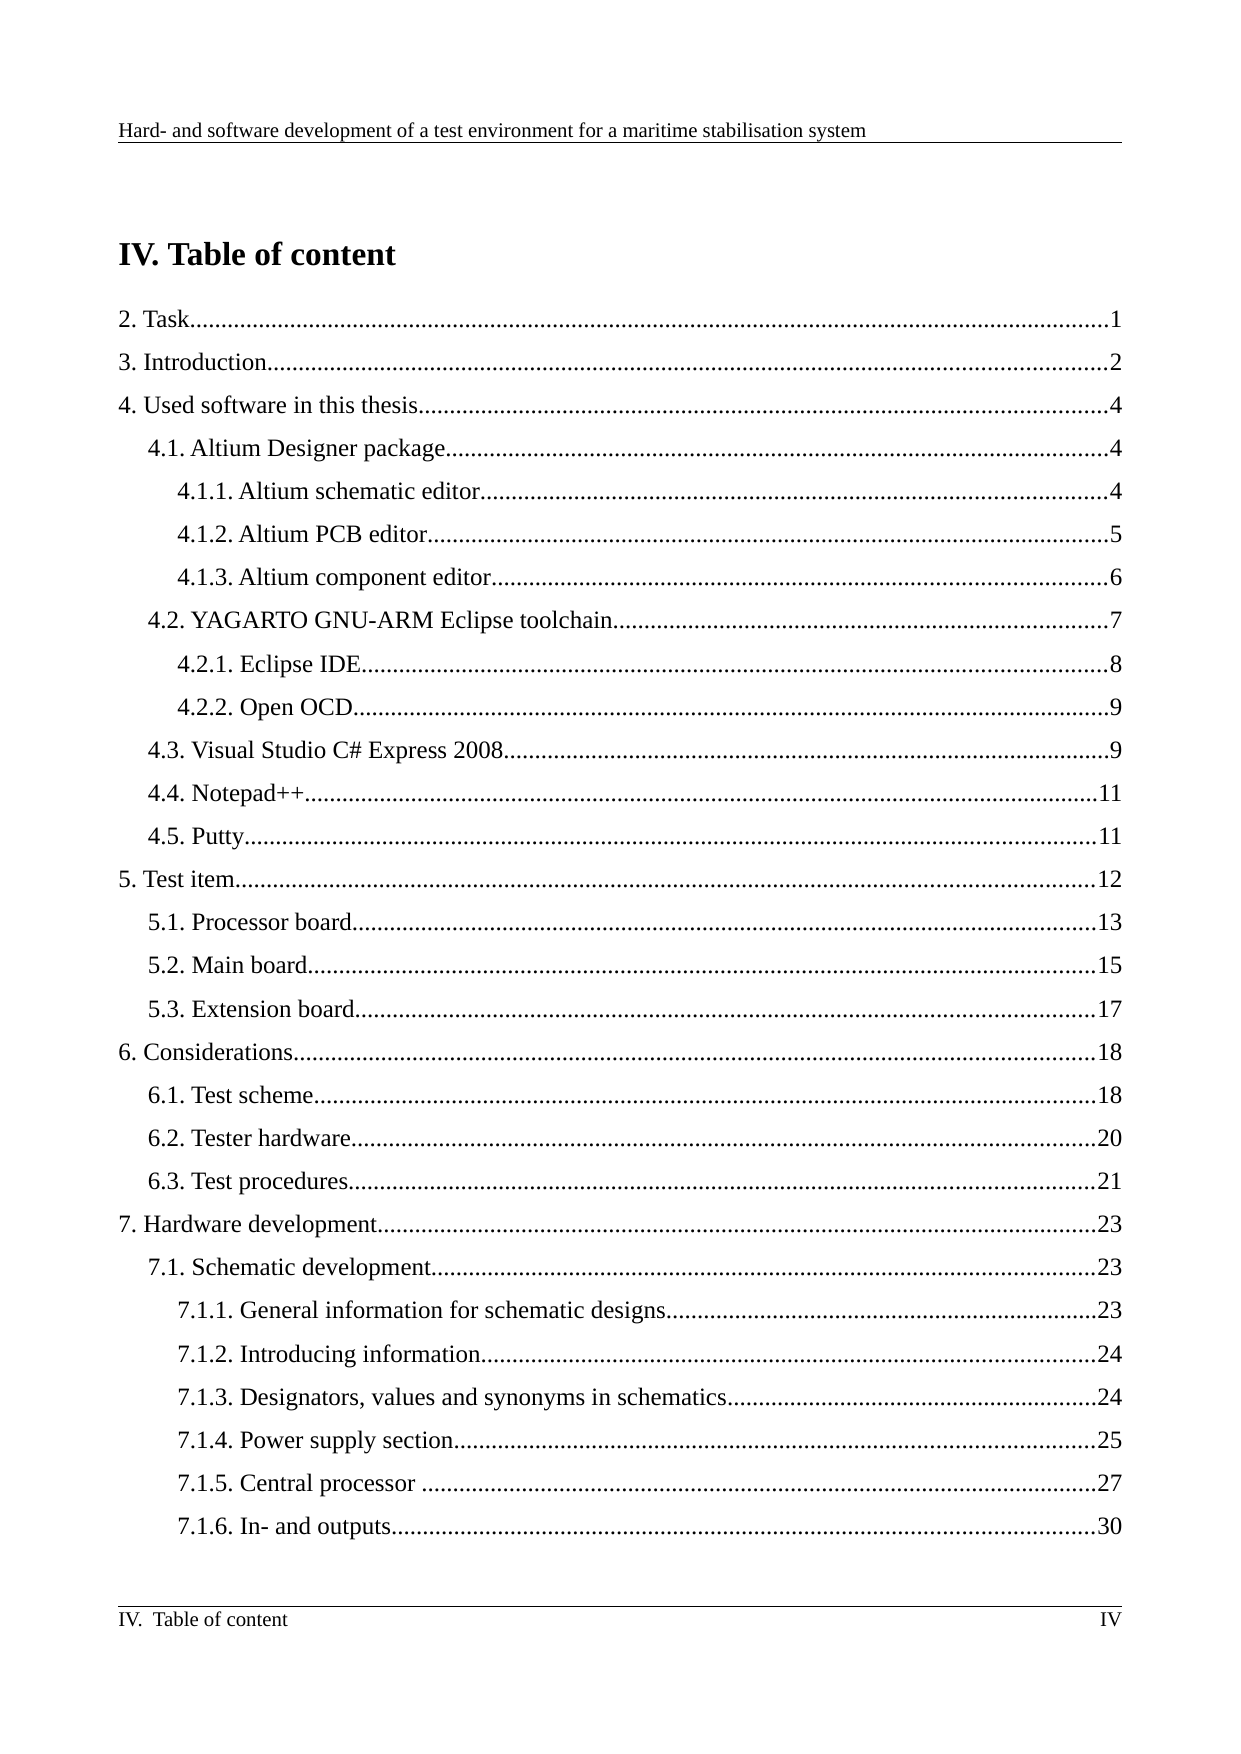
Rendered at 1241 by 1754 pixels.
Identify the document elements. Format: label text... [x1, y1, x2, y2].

text 4.2. YAGARTO GNU-ARM Eclipse toolchain 7 [148, 606, 1122, 634]
text 4.5. Putty 11 [148, 821, 1122, 850]
text 7.1. Schematic development 23 [148, 1252, 1122, 1281]
text 7.1.1. General information for schematic designs 23 [177, 1296, 1122, 1324]
text 4.4. Notepad++ 11 [148, 778, 1122, 807]
text 7.1.4. Power supply section 25 [177, 1425, 1122, 1454]
text 7.1.2. Introducing information 24 [177, 1339, 1122, 1367]
text 2. Task 1 [118, 304, 1122, 332]
text 4.1. Altium Designer package 4 [148, 433, 1122, 462]
text 6.3. Test procedures 21 [148, 1166, 1122, 1195]
text 5. Test item 12 [118, 864, 1122, 893]
text 3. Introduction 2 [118, 347, 1122, 376]
text 4.3. Visual Studio C# Express 2008 9 [148, 735, 1122, 764]
text 4.2.1. Eclipse IDE 8 [177, 649, 1122, 677]
text 5.2. Main board 15 [148, 951, 1122, 979]
subtitle Table of content [118, 234, 1122, 272]
text 4.1.3. Altium component editor 6 [177, 562, 1122, 591]
text 4.2.2. Open OCD 9 [177, 692, 1122, 721]
text 6.2. Tester hardware 20 [148, 1123, 1122, 1152]
text 7.1.5. Central processor 27 [177, 1468, 1122, 1497]
text 5.1. Processor board 13 [148, 907, 1122, 936]
text 5.3. Extension board 17 [148, 994, 1122, 1022]
text 4.1.2. Altium PCB editor 5 [177, 519, 1122, 548]
text 6. Considerations 18 [118, 1037, 1122, 1066]
text 7. Hardware development 23 [118, 1209, 1122, 1238]
text 4.1.1. Altium schematic editor 4 [177, 476, 1122, 505]
text 4. Used software in this thesis 4 [118, 390, 1122, 419]
text 7.1.3. Designators, values and synonyms in schematics 24 [177, 1382, 1122, 1411]
text 6.1. Test scheme 18 [148, 1080, 1122, 1109]
text 7.1.6. In- and outputs 30 [177, 1511, 1122, 1540]
